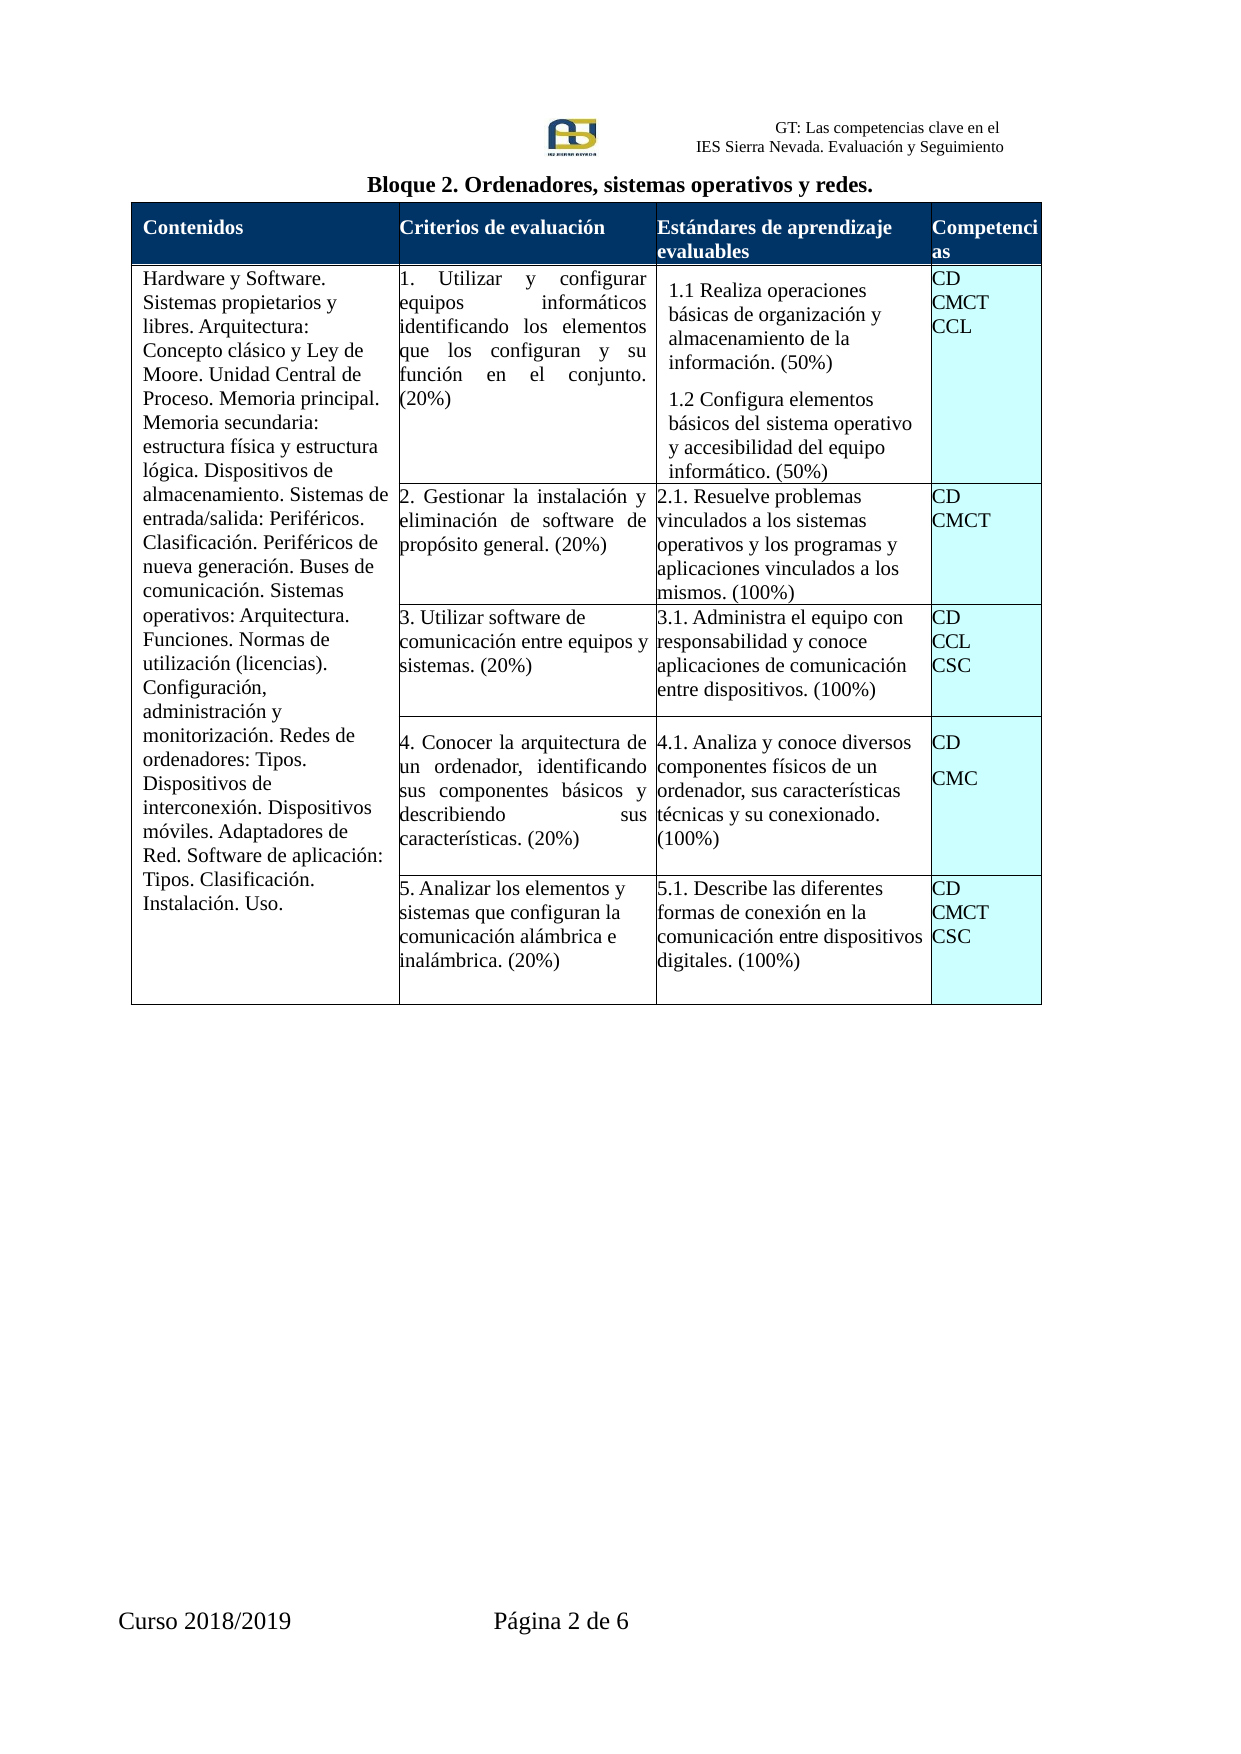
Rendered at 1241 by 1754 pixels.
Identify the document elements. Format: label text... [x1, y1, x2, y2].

table_header Contenidos [132, 203, 399, 264]
table_cell 1.1 Realiza operaciones básicas de organización y almacenamiento de la información. (50%) 1.2 Configura elementos básicos del sistema operativo y accesibilidad del equipo informático. (50%) [657, 266, 931, 483]
table_cell CD CMCT [932, 484, 1041, 604]
table_cell CD CMC [932, 717, 1041, 875]
picture [543, 118, 601, 157]
table_cell Hardware y Software. Sistemas propietarios y libres. Arquitectura: Concepto clásico y Ley de Moore. Unidad Central de Proceso. Memoria principal. Memoria secundaria: estructura física y estructura lógica. Dispositivos de almacenamiento. Sistemas de entrada/salida: Periféricos. Clasificación. Periféricos de nueva generación. Buses de comunicación. Sistemas operativos: Arquitectura. Funciones. Normas de utilización (licencias). Configuración, administración y monitorización. Redes de ordenadores: Tipos. Dispositivos de interconexión. Dispositivos móviles. Adaptadores de Red. Software de aplicación: Tipos. Clasificación. Instalación. Uso. [132, 266, 399, 1004]
table_header Estándares de aprendizaje evaluables [657, 203, 931, 264]
table_cell 2.1. Resuelve problemas vinculados a los sistemas operativos y los programas y aplicaciones vinculados a los mismos. (100%) [657, 484, 931, 604]
table_cell 3. Utilizar software de comunicación entre equipos y sistemas. (20%) [400, 605, 656, 716]
table_cell 1. Utilizar y configurar equipos informáticos identificando los elementos que los configuran y su función en el conjunto. (20%) [400, 266, 656, 483]
subtitle Bloque 2. Ordenadores, sistemas operativos y redes. [118, 171, 1122, 198]
table_cell 5.1. Describe las diferentes formas de conexión en la comunicación entre dispositivos digitales. (100%) [657, 876, 931, 1004]
table_cell 4. Conocer la arquitectura de un ordenador, identificando sus componentes básicos y describiendo sus características. (20%) [400, 717, 656, 875]
table_cell 5. Analizar los elementos y sistemas que configuran la comunicación alámbrica e inalámbrica. (20%) [400, 876, 656, 1004]
table_cell CD CMCT CSC [932, 876, 1041, 1004]
table_header Competencias [932, 203, 1041, 264]
table_cell 2. Gestionar la instalación y eliminación de software de propósito general. (20%) [400, 484, 656, 604]
table_cell CD CMCT CCL [932, 266, 1041, 483]
table_header Criterios de evaluación [400, 203, 656, 264]
table_cell 3.1. Administra el equipo con responsabilidad y conoce aplicaciones de comunicación entre dispositivos. (100%) [657, 605, 931, 716]
table_cell CD CCL CSC [932, 605, 1041, 716]
table_cell 4.1. Analiza y conoce diversos componentes físicos de un ordenador, sus características técnicas y su conexionado. (100%) [657, 717, 931, 875]
